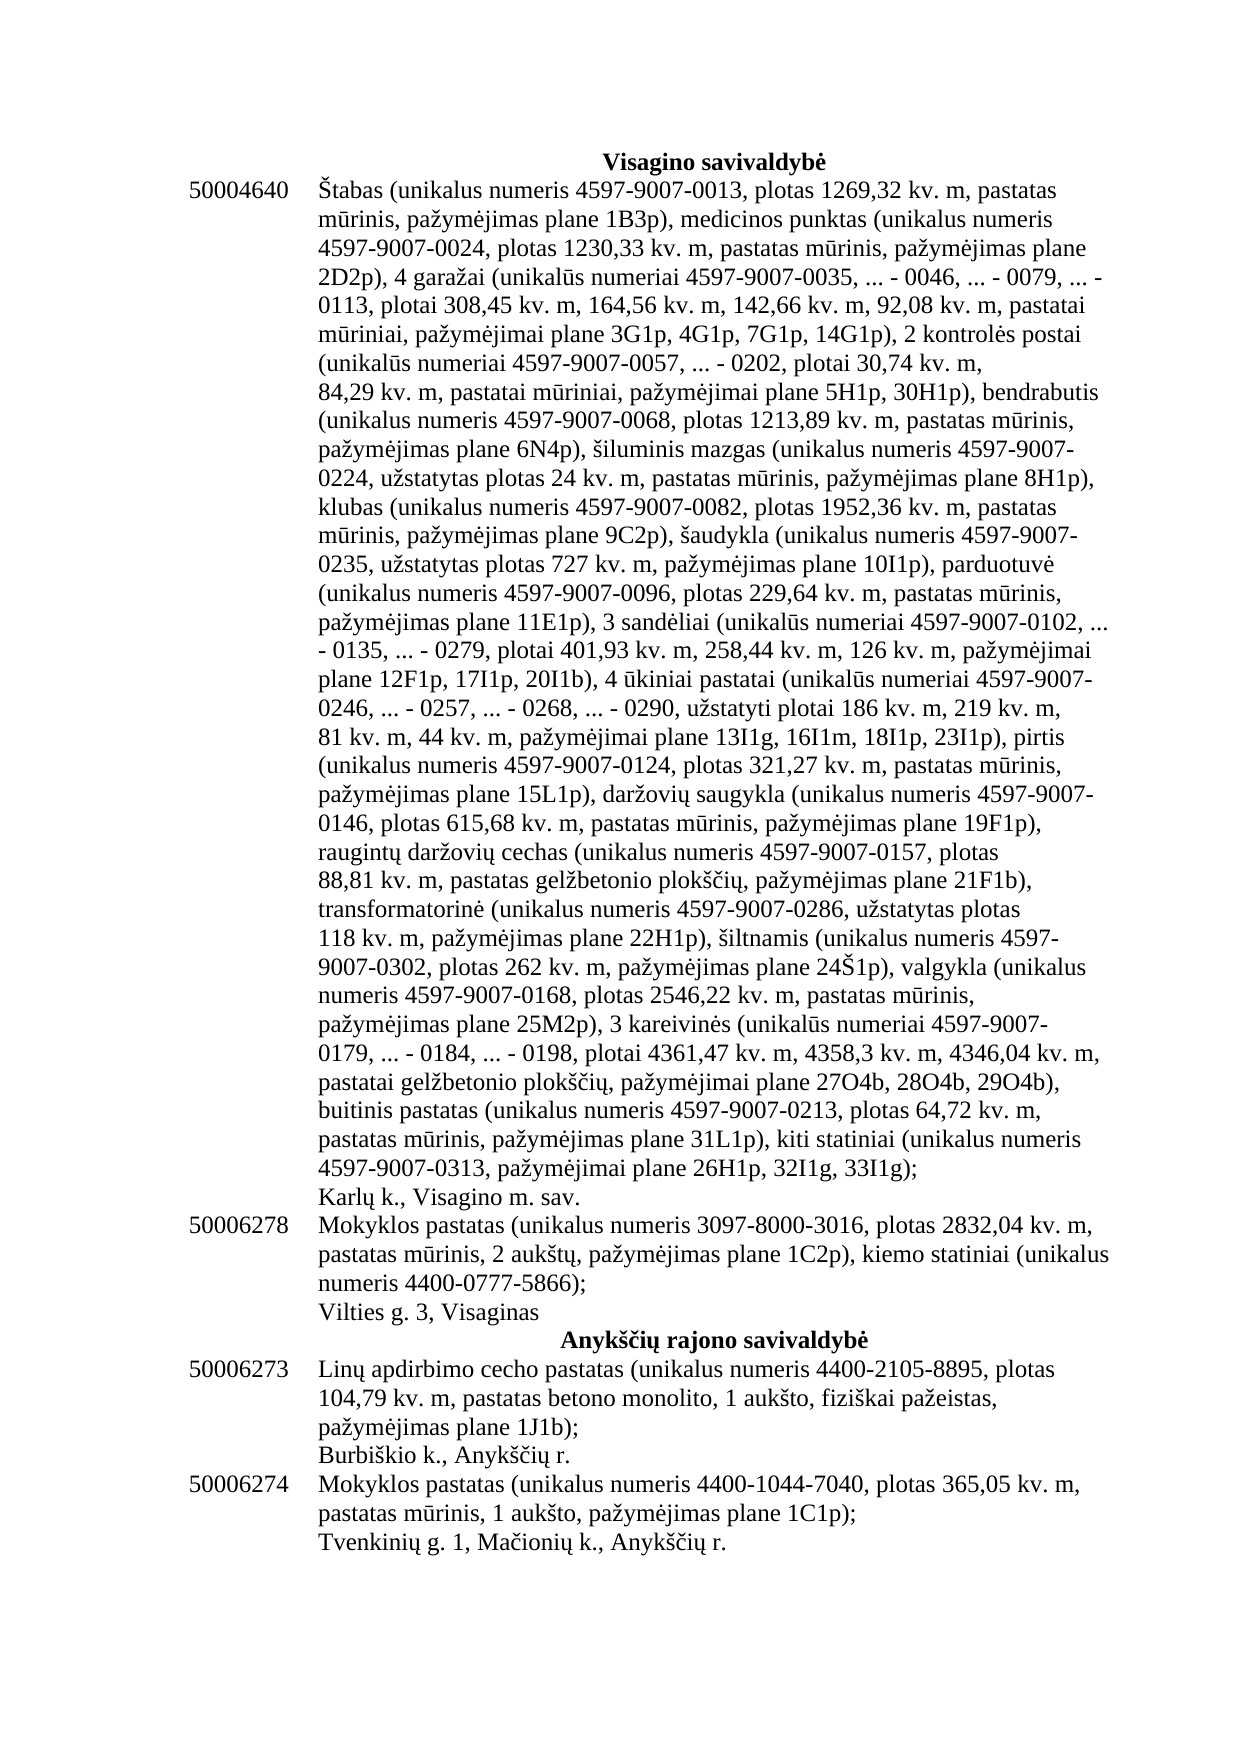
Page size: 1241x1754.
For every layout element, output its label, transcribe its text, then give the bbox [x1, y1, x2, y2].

table_cell 50004640 [177, 176, 307, 1211]
table_cell 50006273 [177, 1354, 307, 1469]
table_cell Štabas (unikalus numeris 4597-9007-0013, plotas 1269,32 kv. m, pastatas mūrinis, pažymėjimas plane 1B3p), medicinos punktas (unikalus numeris 4597-9007-0024, plotas 1230,33 kv. m, pastatas mūrinis, pažymėjimas plane 2D2p), 4 garažai (unikalūs numeriai 4597-9007-0035, ... - 0046, ... - 0079, ... - 0113, plotai 308,45 kv. m, 164,56 kv. m, 142,66 kv. m, 92,08 kv. m, pastatai mūriniai, pažymėjimai plane 3G1p, 4G1p, 7G1p, 14G1p), 2 kontrolės postai (unikalūs numeriai 4597-9007-0057, ... - 0202, plotai 30,74 kv. m, 84,29 kv. m, pastatai mūriniai, pažymėjimai plane 5H1p, 30H1p), bendrabutis (unikalus numeris 4597-9007-0068, plotas 1213,89 kv. m, pastatas mūrinis, pažymėjimas plane 6N4p), šiluminis mazgas (unikalus numeris 4597-9007-0224, užstatytas plotas 24 kv. m, pastatas mūrinis, pažymėjimas plane 8H1p), klubas (unikalus numeris 4597-9007-0082, plotas 1952,36 kv. m, pastatas mūrinis, pažymėjimas plane 9C2p), šaudykla (unikalus numeris 4597-9007-0235, užstatytas plotas 727 kv. m, pažymėjimas plane 10I1p), parduotuvė (unikalus numeris 4597-9007-0096, plotas 229,64 kv. m, pastatas mūrinis, pažymėjimas plane 11E1p), 3 sandėliai (unikalūs numeriai 4597-9007-0102, ... - 0135, ... - 0279, plotai 401,93 kv. m, 258,44 kv. m, 126 kv. m, pažymėjimai plane 12F1p, 17I1p, 20I1b), 4 ūkiniai pastatai (unikalūs numeriai 4597-9007-0246, ... - 0257, ... - 0268, ... - 0290, užstatyti plotai 186 kv. m, 219 kv. m, 81 kv. m, 44 kv. m, pažymėjimai plane 13I1g, 16I1m, 18I1p, 23I1p), pirtis (unikalus numeris 4597-9007-0124, plotas 321,27 kv. m, pastatas mūrinis, pažymėjimas plane 15L1p), daržovių saugykla (unikalus numeris 4597-9007-0146, plotas 615,68 kv. m, pastatas mūrinis, pažymėjimas plane 19F1p), raugintų daržovių cechas (unikalus numeris 4597-9007-0157, plotas 88,81 kv. m, pastatas gelžbetonio plokščių, pažymėjimas plane 21F1b), transformatorinė (unikalus numeris 4597-9007-0286, užstatytas plotas 118 kv. m, pažymėjimas plane 22H1p), šiltnamis (unikalus numeris 4597-9007-0302, plotas 262 kv. m, pažymėjimas plane 24Š1p), valgykla (unikalus numeris 4597-9007-0168, plotas 2546,22 kv. m, pastatas mūrinis, pažymėjimas plane 25M2p), 3 kareivinės (unikalūs numeriai 4597-9007-0179, ... - 0184, ... - 0198, plotai 4361,47 kv. m, 4358,3 kv. m, 4346,04 kv. m, pastatai gelžbetonio plokščių, pažymėjimai plane 27O4b, 28O4b, 29O4b), buitinis pastatas (unikalus numeris 4597-9007-0213, plotas 64,72 kv. m, pastatas mūrinis, pažymėjimas plane 31L1p), kiti statiniai (unikalus numeris 4597-9007-0313, pažymėjimai plane 26H1p, 32I1g, 33I1g); Karlų k., Visagino m. sav. [307, 176, 1122, 1211]
table_header [177, 147, 307, 176]
table_cell Anykščių rajono savivaldybė [307, 1326, 1122, 1354]
table_cell Linų apdirbimo cecho pastatas (unikalus numeris 4400-2105-8895, plotas 104,79 kv. m, pastatas betono monolito, 1 aukšto, fiziškai pažeistas, pažymėjimas plane 1J1b); Burbiškio k., Anykščių r. [307, 1354, 1122, 1469]
table_cell Mokyklos pastatas (unikalus numeris 3097-8000-3016, plotas 2832,04 kv. m, pastatas mūrinis, 2 aukštų, pažymėjimas plane 1C2p), kiemo statiniai (unikalus numeris 4400-0777-5866); Vilties g. 3, Visaginas [307, 1211, 1122, 1326]
table_header Visagino savivaldybė [307, 147, 1122, 176]
table_cell 50006274 [177, 1469, 307, 1556]
table_cell Mokyklos pastatas (unikalus numeris 4400-1044-7040, plotas 365,05 kv. m, pastatas mūrinis, 1 aukšto, pažymėjimas plane 1C1p); Tvenkinių g. 1, Mačionių k., Anykščių r. [307, 1469, 1122, 1556]
table_cell 50006278 [177, 1211, 307, 1326]
table_cell [177, 1326, 307, 1354]
